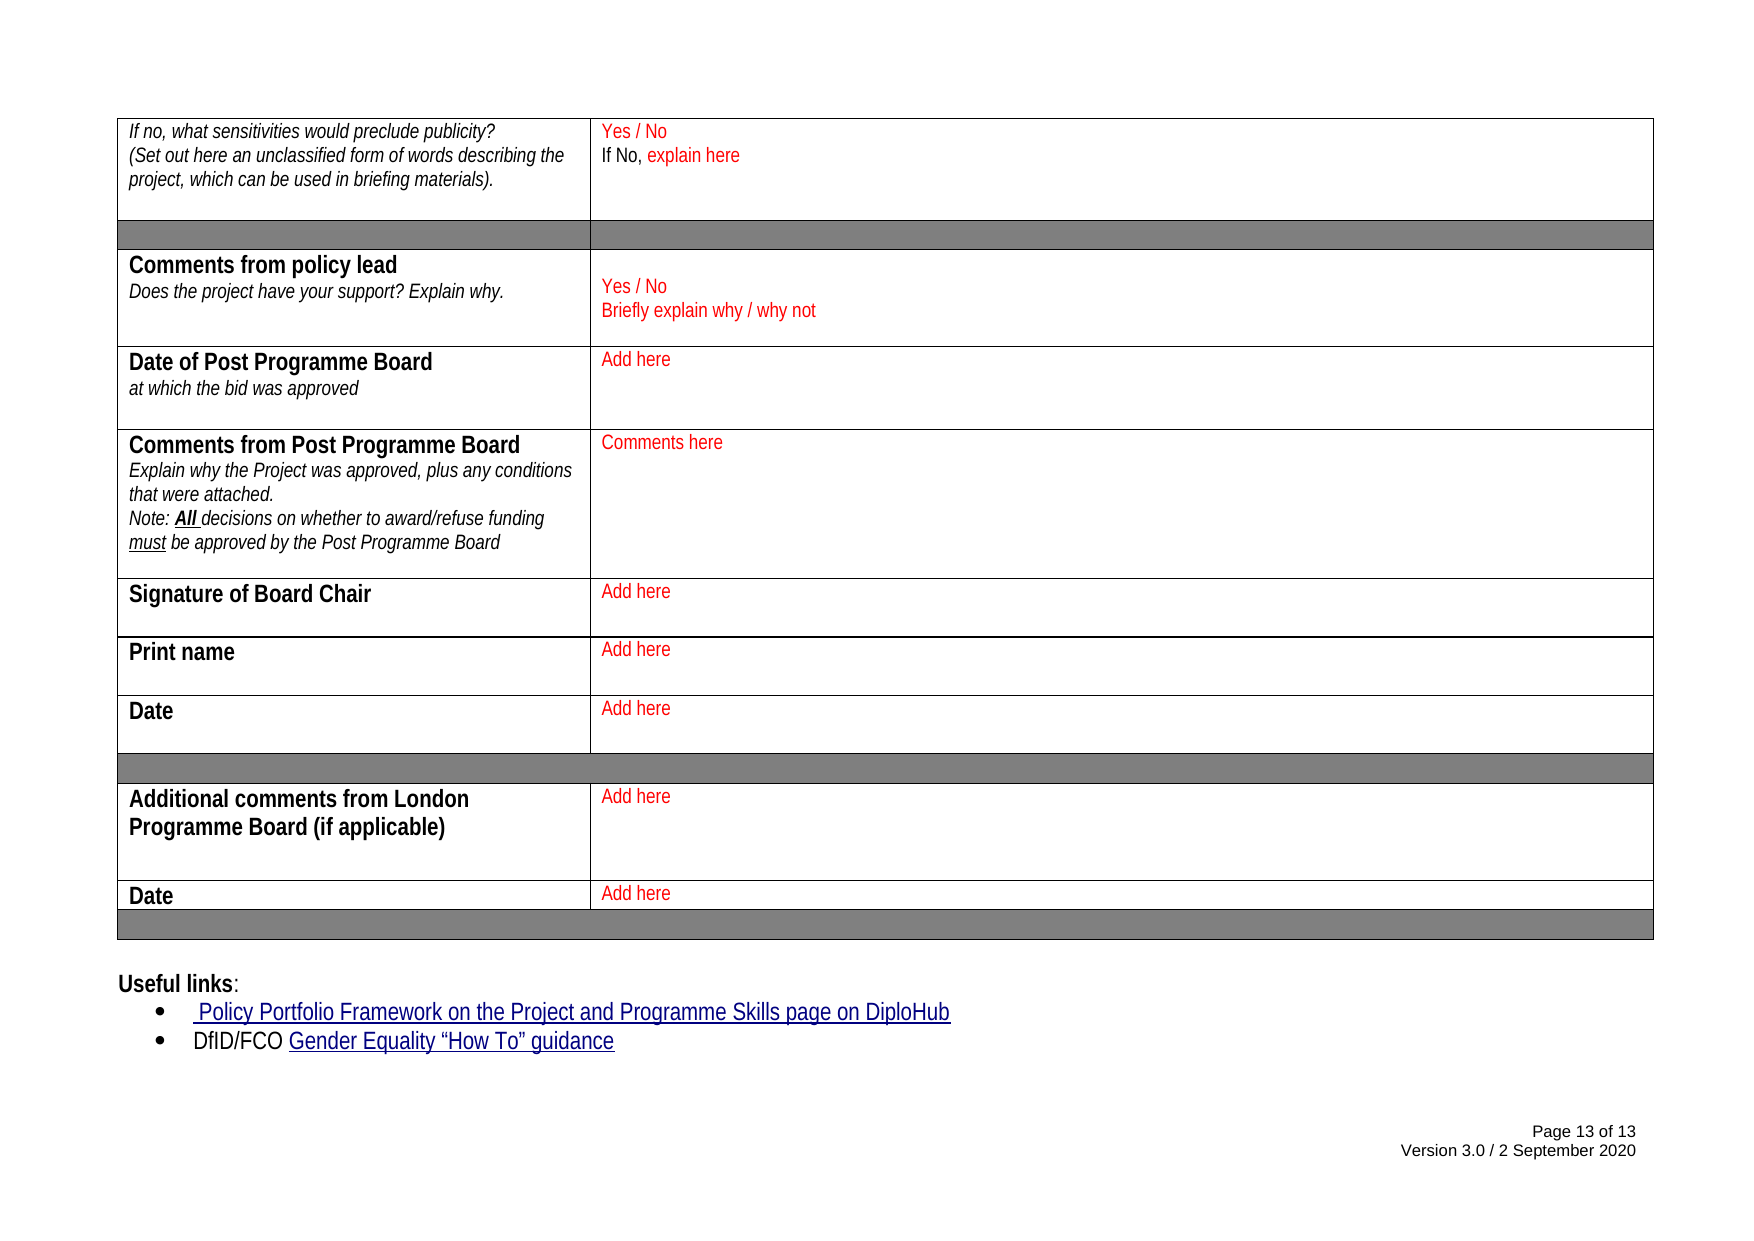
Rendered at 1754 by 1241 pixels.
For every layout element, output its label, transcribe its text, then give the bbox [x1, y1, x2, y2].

table_cell [118, 754, 1653, 783]
table_cell [591, 221, 1653, 249]
table_cell Yes / No If No, explain here [591, 119, 1653, 220]
list Policy Portfolio Framework on the Project and Programme Skills page on DiploHub [156, 997, 1636, 1026]
table_cell Comments here [591, 430, 1653, 578]
table_cell Print name [118, 638, 590, 695]
list DfID/FCO Gender Equality “How To” guidance [156, 1026, 1636, 1055]
table_cell [118, 221, 590, 249]
table_cell Add here [591, 579, 1653, 636]
table_cell Date [118, 881, 590, 909]
table_cell Additional comments from London Programme Board (if applicable) [118, 784, 590, 879]
text Useful links: [118, 969, 1636, 997]
table_cell Add here [591, 347, 1653, 428]
table_cell Date of Post Programme Board at which the bid was approved [118, 347, 590, 428]
table_cell Add here [591, 881, 1653, 909]
table_cell Add here [591, 696, 1653, 753]
table_cell Yes / No Briefly explain why / why not [591, 250, 1653, 346]
table_cell Signature of Board Chair [118, 579, 590, 636]
table_cell Date [118, 696, 590, 753]
table_cell Add here [591, 784, 1653, 879]
table_cell If no, what sensitivities would preclude publicity? (Set out here an unclassified form of words describing the project, which can be used in briefing materials). [118, 119, 590, 220]
table_cell Add here [591, 638, 1653, 695]
table_cell Comments from policy lead Does the project have your support? Explain why. [118, 250, 590, 346]
table_cell [118, 910, 1653, 939]
table_cell Comments from Post Programme Board Explain why the Project was approved, plus any conditions that were attached. Note: All decisions on whether to award/refuse funding must be approved by the Post Programme Board [118, 430, 590, 578]
